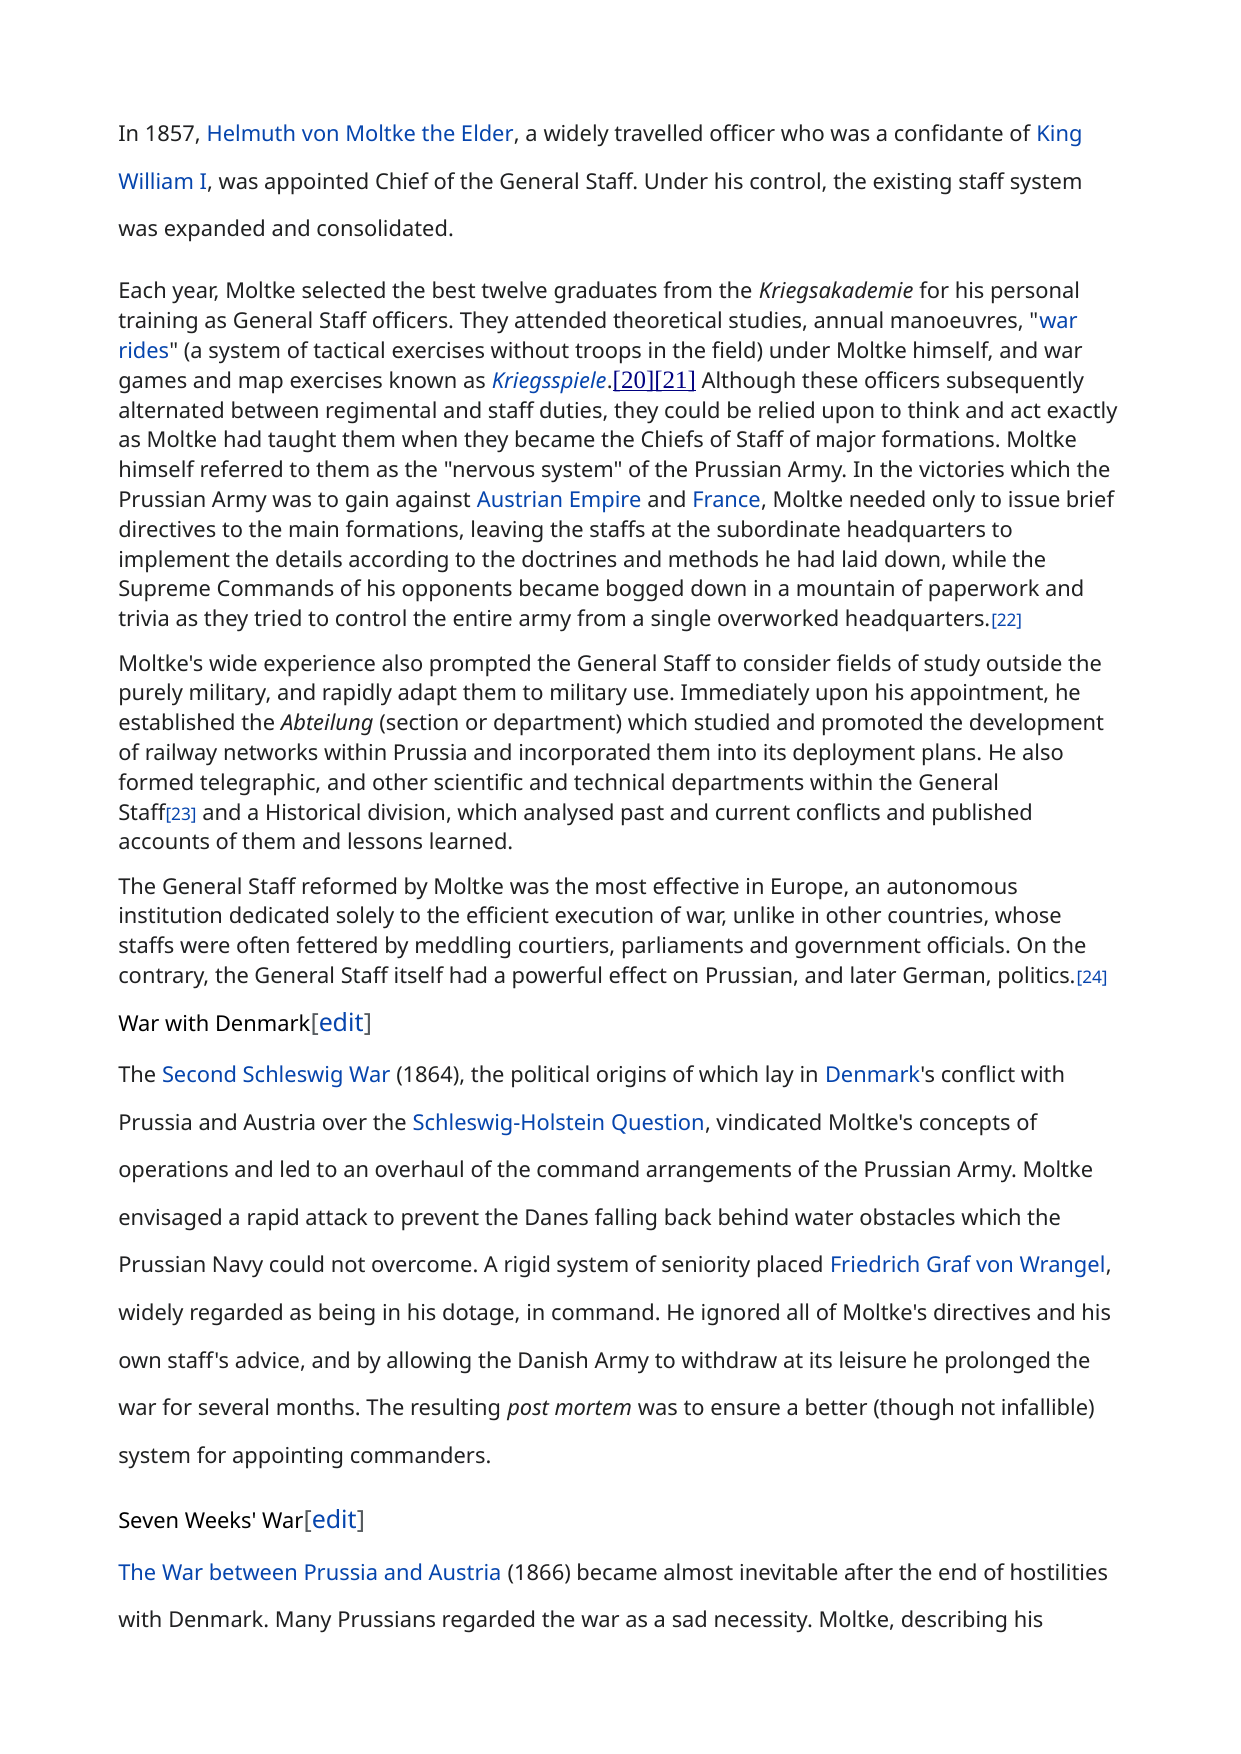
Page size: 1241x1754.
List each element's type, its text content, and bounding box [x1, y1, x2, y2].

text Each year, Moltke selected the best twelve graduates from the Kriegsakademie for his personal training as General Staff officers. They attended theoretical studies, annual manoeuvres, "war rides" (a system of tactical exercises without troops in the field) under Moltke himself, and war games and map exercises known as Kriegsspiele.[20][21] Although these officers subsequently alternated between regimental and staff duties, they could be relied upon to think and act exactly as Moltke had taught them when they became the Chiefs of Staff of major formations. Moltke himself referred to them as the "nervous system" of the Prussian Army. In the victories which the Prussian Army was to gain against Austrian Empire and France, Moltke needed only to issue brief directives to the main formations, leaving the staffs at the subordinate headquarters to implement the details according to the doctrines and methods he had laid down, while the Supreme Commands of his opponents became bogged down in a mountain of paperwork and trivia as they tried to control the entire army from a single overworked headquarters.[22] [118, 276, 1122, 633]
text The War between Prussia and Austria (1866) became almost inevitable after the end of hostilities with Denmark. Many Prussians regarded the war as a sad necessity. Moltke, describing his [118, 1556, 1122, 1634]
subtitle Seven Weeks' War[edit] [118, 1502, 1122, 1536]
text The Second Schleswig War (1864), the political origins of which lay in Denmark's conflict with Prussia and Austria over the Schleswig-Holstein Question, vindicated Moltke's concepts of operations and led to an overhaul of the command arrangements of the Prussian Army. Moltke envisaged a rapid attack to prevent the Danes falling back behind water obstacles which the Prussian Navy could not overcome. A rigid system of seniority placed Friedrich Graf von Wrangel, widely regarded as being in his dotage, in command. He ignored all of Moltke's directives and his own staff's advice, and by allowing the Danish Army to withdraw at its leisure he prolonged the war for several months. The resulting post mortem was to ensure a better (though not infallible) system for appointing commanders. [118, 1059, 1122, 1469]
text In 1857, Helmuth von Moltke the Elder, a widely travelled officer who was a confidante of King William I, was appointed Chief of the General Staff. Under his control, the existing staff system was expanded and consolidated. [118, 118, 1122, 243]
subtitle War with Denmark[edit] [118, 1004, 1122, 1038]
text The General Staff reformed by Moltke was the most effective in Europe, an autonomous institution dedicated solely to the efficient execution of war, unlike in other countries, whose staffs were often fettered by meddling courtiers, parliaments and government officials. On the contrary, the General Staff itself had a powerful effect on Prussian, and later German, politics.[24] [118, 871, 1122, 990]
text Moltke's wide experience also prompted the General Staff to consider fields of study outside the purely military, and rapidly adapt them to military use. Immediately upon his appointment, he established the Abteilung (section or department) which studied and promoted the development of railway networks within Prussia and incorporated them into its deployment plans. He also formed telegraphic, and other scientific and technical departments within the General Staff[23] and a Historical division, which analysed past and current conflicts and published accounts of them and lessons learned. [118, 648, 1122, 856]
